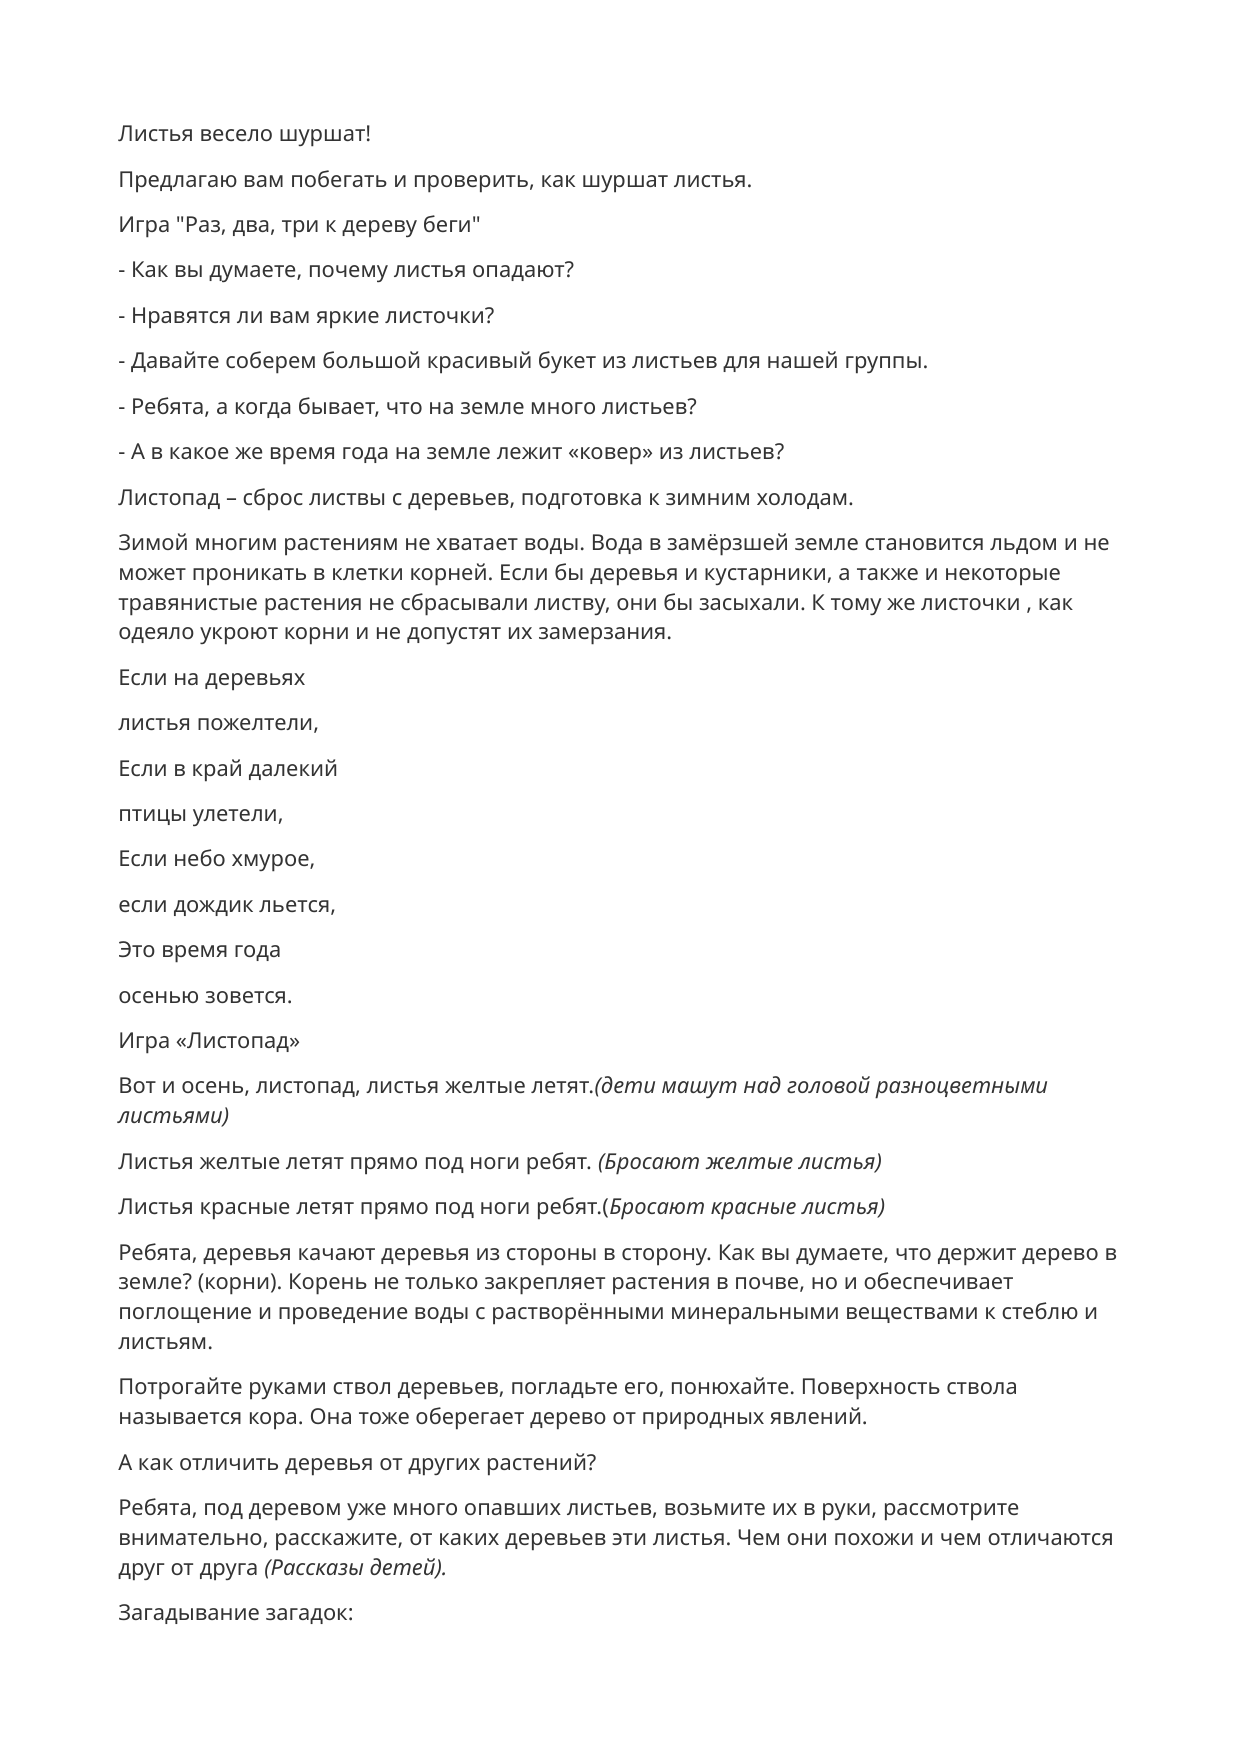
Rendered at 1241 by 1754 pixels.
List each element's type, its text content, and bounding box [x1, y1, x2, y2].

text Листья красные летят прямо под ноги ребят.(Бросают красные листья) [118, 1191, 1122, 1221]
text Ребята, деревья качают деревья из стороны в сторону. Как вы думаете, что держит дерево в земле? (корни). Корень не только закрепляет растения в почве, но и обеспечивает поглощение и проведение воды с растворёнными минеральными веществами к стеблю и листьям. [118, 1236, 1122, 1356]
text Это время года [118, 934, 1122, 964]
text осенью зовется. [118, 979, 1122, 1009]
text - Ребята, а когда бывает, что на земле много листьев? [118, 391, 1122, 420]
text птицы улетели, [118, 798, 1122, 828]
text Если на деревьях [118, 662, 1122, 691]
text если дождик льется, [118, 889, 1122, 918]
text - Давайте соберем большой красивый букет из листьев для нашей группы. [118, 345, 1122, 375]
text Зимой многим растениям не хватает воды. Вода в замёрзшей земле становится льдом и не может проникать в клетки корней. Если бы деревья и кустарники, а также и некоторые травянистые растения не сбрасывали листву, они бы засыхали. К тому же листочки , как одеяло укроют корни и не допустят их замерзания. [118, 527, 1122, 646]
text - А в какое же время года на земле лежит «ковер» из листьев? [118, 436, 1122, 466]
text Потрогайте руками ствол деревьев, погладьте его, понюхайте. Поверхность ствола называется кора. Она тоже оберегает дерево от природных явлений. [118, 1371, 1122, 1431]
text Загадывание загадок: [118, 1597, 1122, 1627]
text Листья весело шуршат! [118, 118, 1122, 148]
text Если небо хмурое, [118, 843, 1122, 873]
text Листопад – сброс листвы с деревьев, подготовка к зимним холодам. [118, 481, 1122, 511]
text - Как вы думаете, почему листья опадают? [118, 254, 1122, 284]
text Вот и осень, листопад, листья желтые летят.(дети машут над головой разноцветными листьями) [118, 1070, 1122, 1130]
text Листья желтые летят прямо под ноги ребят. (Бросают желтые листья) [118, 1146, 1122, 1175]
text Игра «Листопад» [118, 1025, 1122, 1055]
text Если в край далекий [118, 752, 1122, 782]
text листья пожелтели, [118, 707, 1122, 737]
text Предлагаю вам побегать и проверить, как шуршат листья. [118, 163, 1122, 193]
text Игра "Раз, два, три к дереву беги" [118, 209, 1122, 239]
text - Нравятся ли вам яркие листочки? [118, 300, 1122, 329]
text Ребята, под деревом уже много опавших листьев, возьмите их в руки, рассмотрите внимательно, расскажите, от каких деревьев эти листья. Чем они похожи и чем отличаются друг от друга (Рассказы детей). [118, 1492, 1122, 1581]
text А как отличить деревья от других растений? [118, 1446, 1122, 1476]
